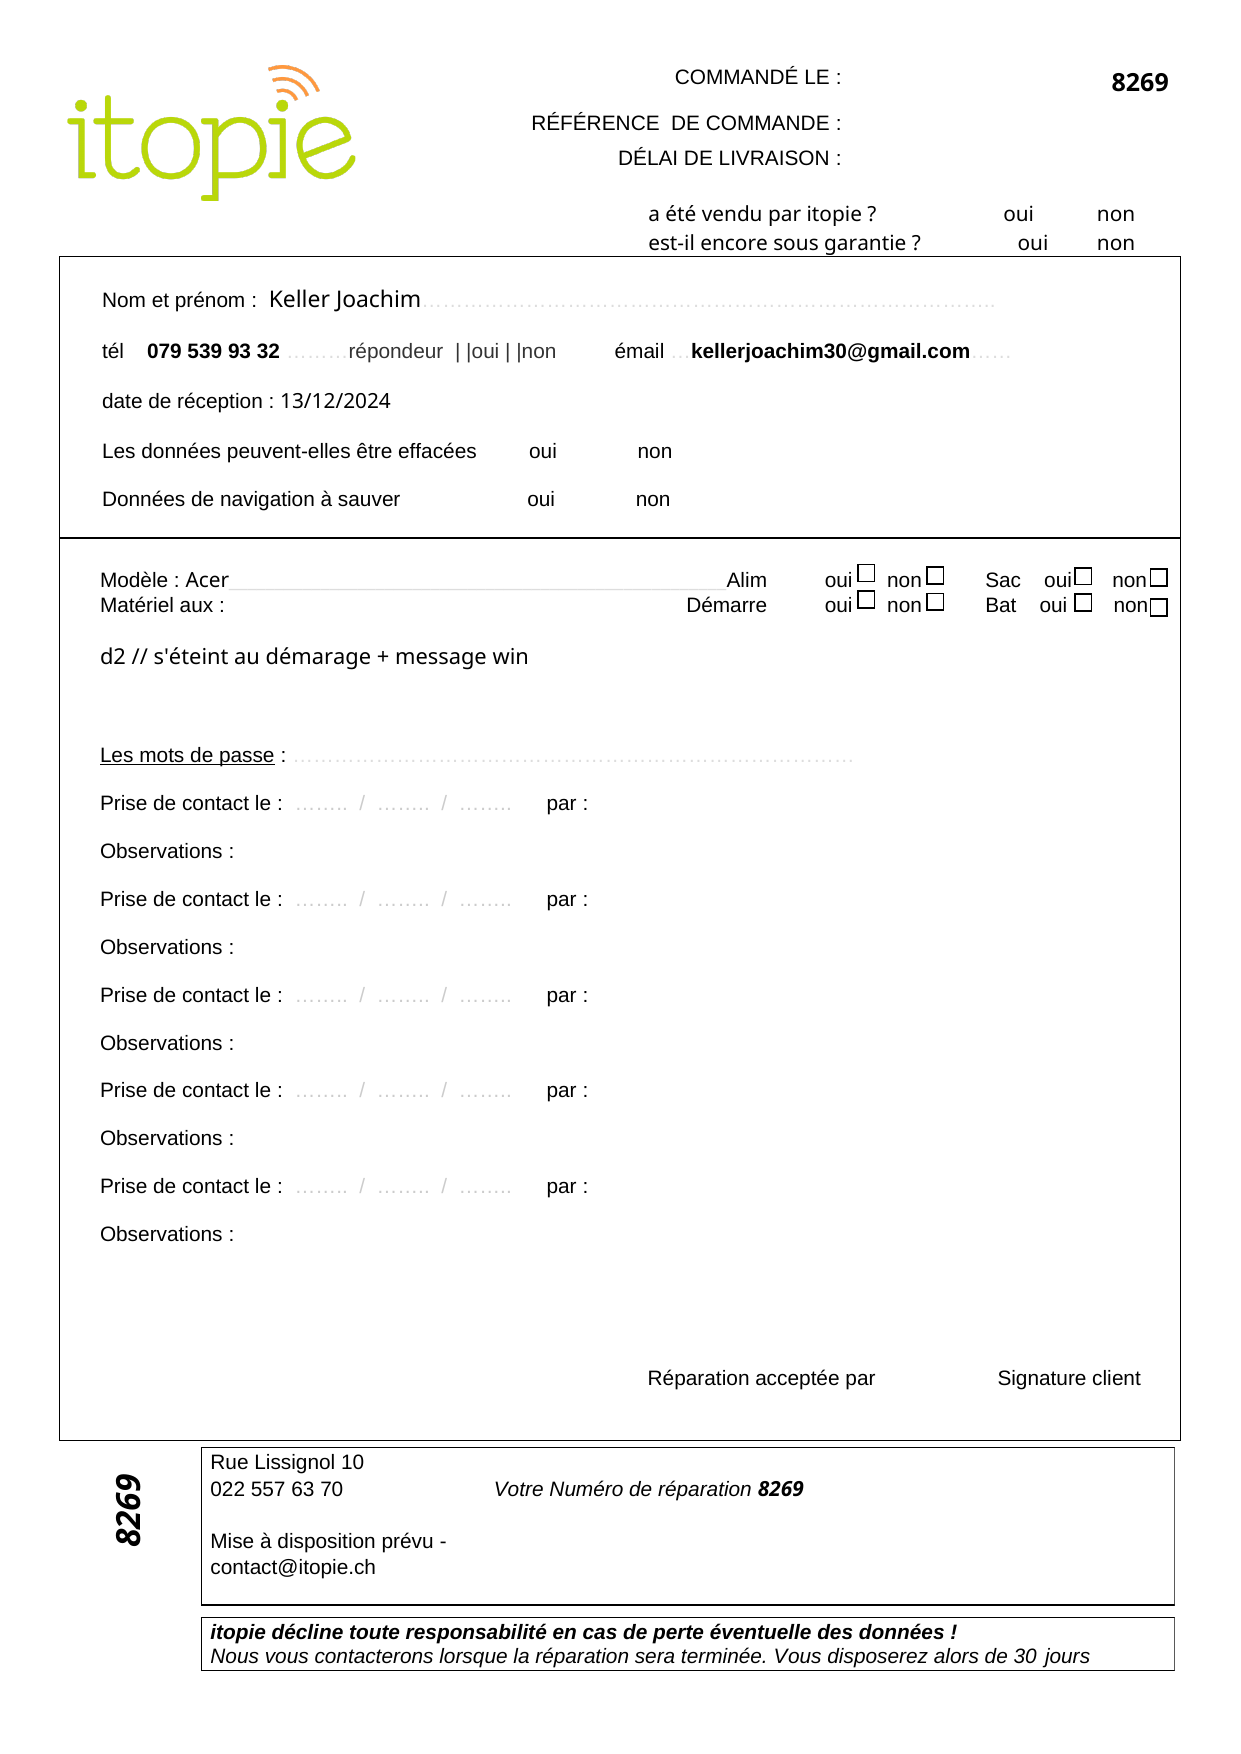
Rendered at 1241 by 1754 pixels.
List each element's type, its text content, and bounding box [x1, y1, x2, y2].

text a été vendu par itopie ? oui non [59, 199, 1181, 228]
text Observations : [60, 1027, 1180, 1054]
table_cell RÉFÉRENCE DE COMMANDE : [490, 105, 847, 140]
text d2 // s'éteint au démarage + message win [60, 638, 1180, 671]
picture [67, 65, 356, 201]
text Prise de contact le : …….. / …….. / …….. par : [60, 788, 1180, 815]
table_header COMMANDÉ LE : [490, 59, 847, 104]
text est-il encore sous garantie ? oui non [59, 228, 1181, 256]
text tél 079 539 93 32 ………répondeur | |oui | |non émail …kellerjoachim30@gmail.com…… [60, 335, 1180, 362]
text Modèle : Acer Alim oui non Sac oui non [60, 562, 856, 590]
text Nom et prénom : Keller Joachim……………………………………………………………………….. [60, 280, 1180, 314]
text Modèle : Acer Alim oui non Sac oui non [879, 562, 925, 590]
text Matériel aux : Démarre oui non Bat oui non [60, 590, 1180, 617]
table_cell [847, 140, 1180, 175]
text Les mots de passe : ……………………………………………………………………… [60, 740, 1180, 767]
text Données de navigation à sauver oui non [60, 484, 1180, 511]
text Réparation acceptée par Signature client [60, 1363, 1180, 1390]
text Observations : [60, 1123, 1180, 1150]
table_cell itopie décline toute responsabilité en cas de perte éventuelle des données ! Nous vous contacterons lorsque la réparation sera terminée. Vous disposerez alors de 30 jours [195, 1611, 1180, 1677]
text Prise de contact le : …….. / …….. / …….. par : [60, 883, 1180, 911]
text date de réception : 13/12/2024 [60, 383, 1180, 415]
table_cell [847, 105, 1180, 140]
text Prise de contact le : …….. / …….. / …….. par : [60, 1171, 1180, 1198]
table_header 8269 [59, 1441, 195, 1677]
text Prise de contact le : …….. / …….. / …….. par : [60, 979, 1180, 1006]
text Prise de contact le : …….. / …….. / …….. par : [60, 1075, 1180, 1102]
text Observations : [60, 836, 1180, 863]
table_cell DÉLAI DE LIVRAISON : [490, 140, 847, 175]
table_header Rue Lissignol 10 022 557 63 70 Votre Numéro de réparation 8269 Mise à disposition prévu - contact@itopie.ch [195, 1441, 1180, 1611]
text Observations : [60, 1219, 1180, 1246]
text Les données peuvent-elles être effacées oui non [60, 436, 1180, 463]
text Observations : [60, 931, 1180, 958]
text Modèle : Acer Alim oui non Sac oui non [948, 562, 1180, 590]
table_header 8269 [847, 59, 1180, 104]
